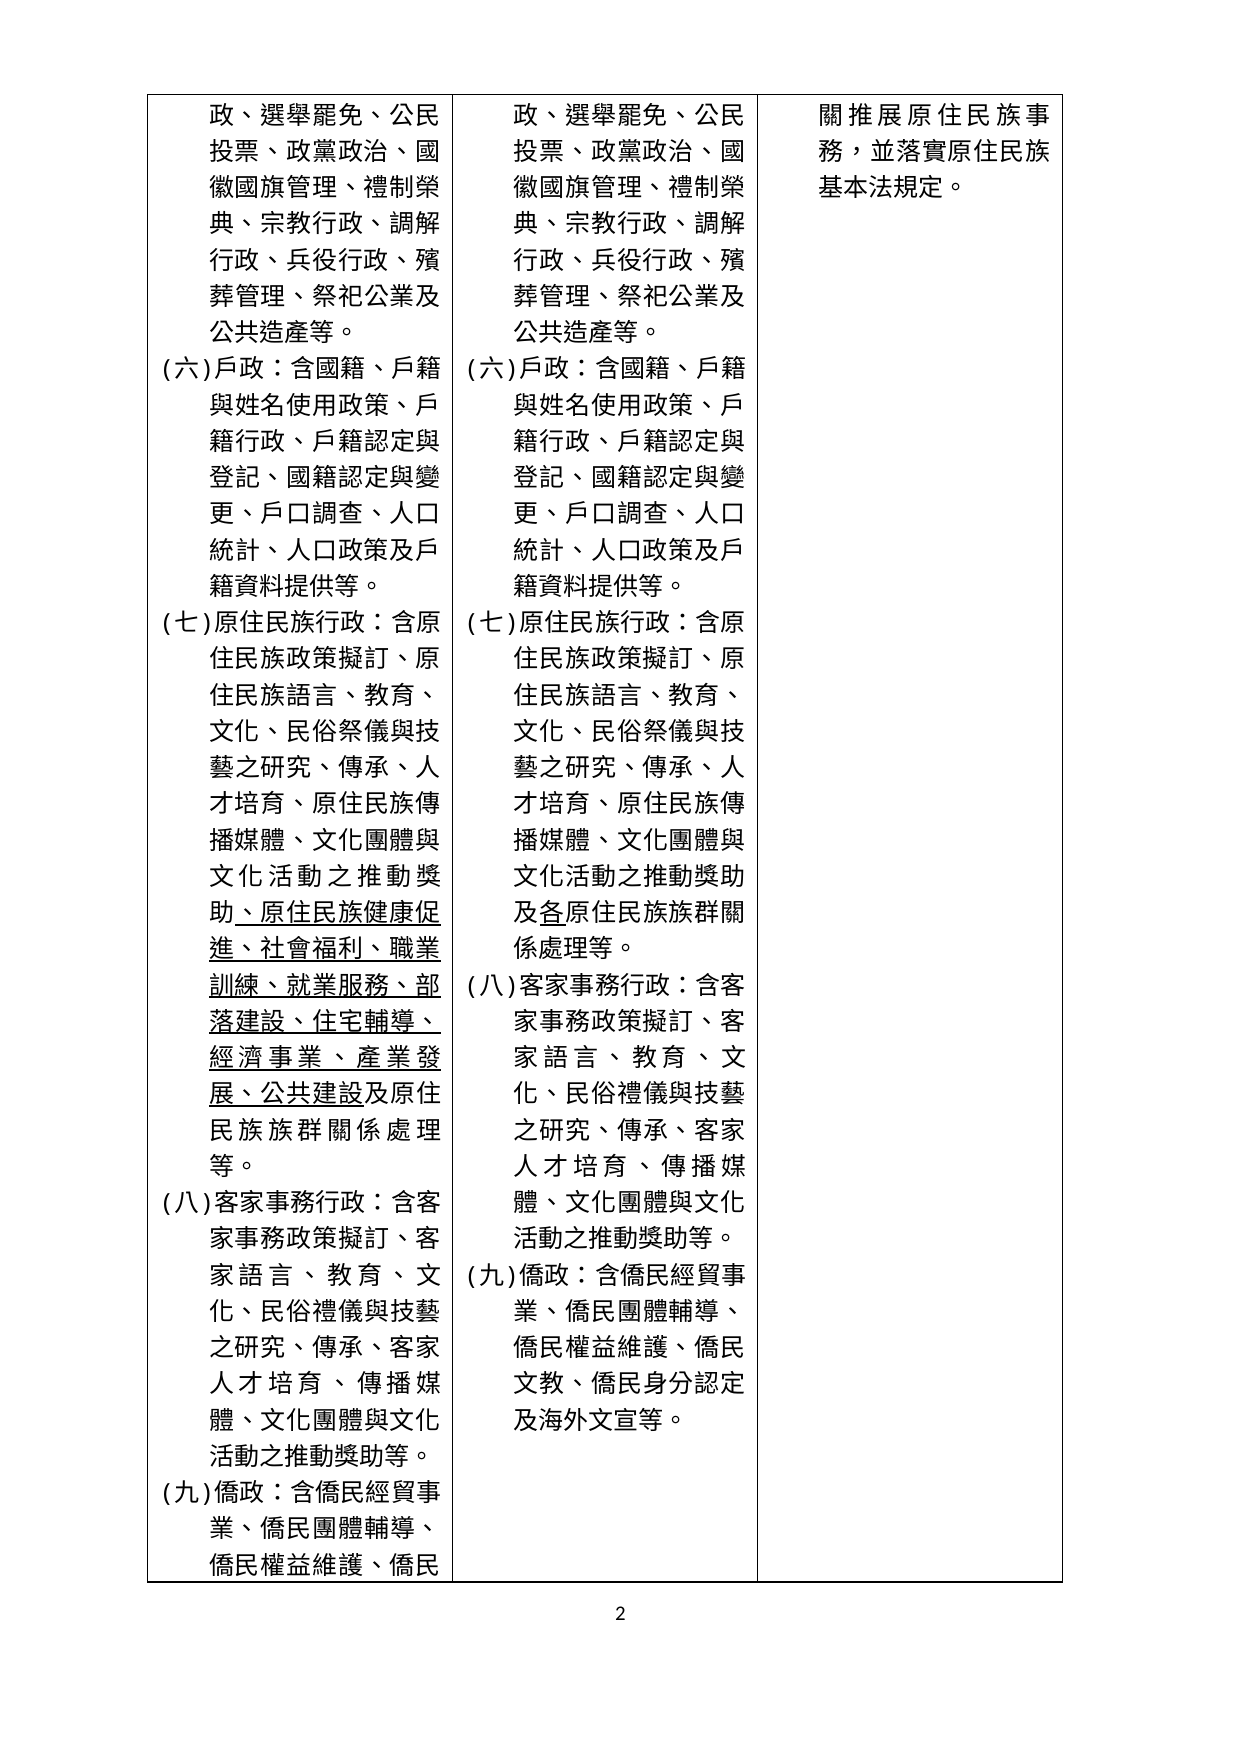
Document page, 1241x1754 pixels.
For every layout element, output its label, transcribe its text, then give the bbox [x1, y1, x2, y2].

table_cell 政、選舉罷免、公民投票、政黨政治、國徽國旗管理、禮制榮典、宗教行政、調解行政、兵役行政、殯葬管理、祭祀公業及公共造產等。 (六)戶政：含國籍、戶籍與姓名使用政策、戶籍行政、戶籍認定與登記、國籍認定與變更、戶口調查、人口統計、人口政策及戶籍資料提供等。 (七)原住民族行政：含原住民族政策擬訂、原住民族語言、教育、文化、民俗祭儀與技藝之研究、傳承、人才培育、原住民族傳播媒體、文化團體與文化活動之推動獎助、原住民族健康促進、社會福利、職業訓練、就業服務、部落建設、住宅輔導、經濟事業、產業發展、公共建設及原住民族族群關係處理等。 (八)客家事務行政：含客家事務政策擬訂、客家語言、教育、文化、民俗禮儀與技藝之研究、傳承、客家人才培育、傳播媒體、文化團體與文化活動之推動獎助等。 (九)僑政：含僑民經貿事業、僑民團體輔導、僑民權益維護、僑民 [148, 95, 452, 1581]
table_cell 政、選舉罷免、公民投票、政黨政治、國徽國旗管理、禮制榮典、宗教行政、調解行政、兵役行政、殯葬管理、祭祀公業及公共造產等。 (六)戶政：含國籍、戶籍與姓名使用政策、戶籍行政、戶籍認定與登記、國籍認定與變更、戶口調查、人口統計、人口政策及戶籍資料提供等。 (七)原住民族行政：含原住民族政策擬訂、原住民族語言、教育、文化、民俗祭儀與技藝之研究、傳承、人才培育、原住民族傳播媒體、文化團體與文化活動之推動獎助及各原住民族族群關係處理等。 (八)客家事務行政：含客家事務政策擬訂、客家語言、教育、文化、民俗禮儀與技藝之研究、傳承、客家人才培育、傳播媒體、文化團體與文化活動之推動獎助等。 (九)僑政：含僑民經貿事業、僑民團體輔導、僑民權益維護、僑民文教、僑民身分認定及海外文宣等。 [453, 95, 757, 1581]
table_cell 關推展原住民族事務，並落實原住民族基本法規定。 [758, 95, 1062, 1581]
